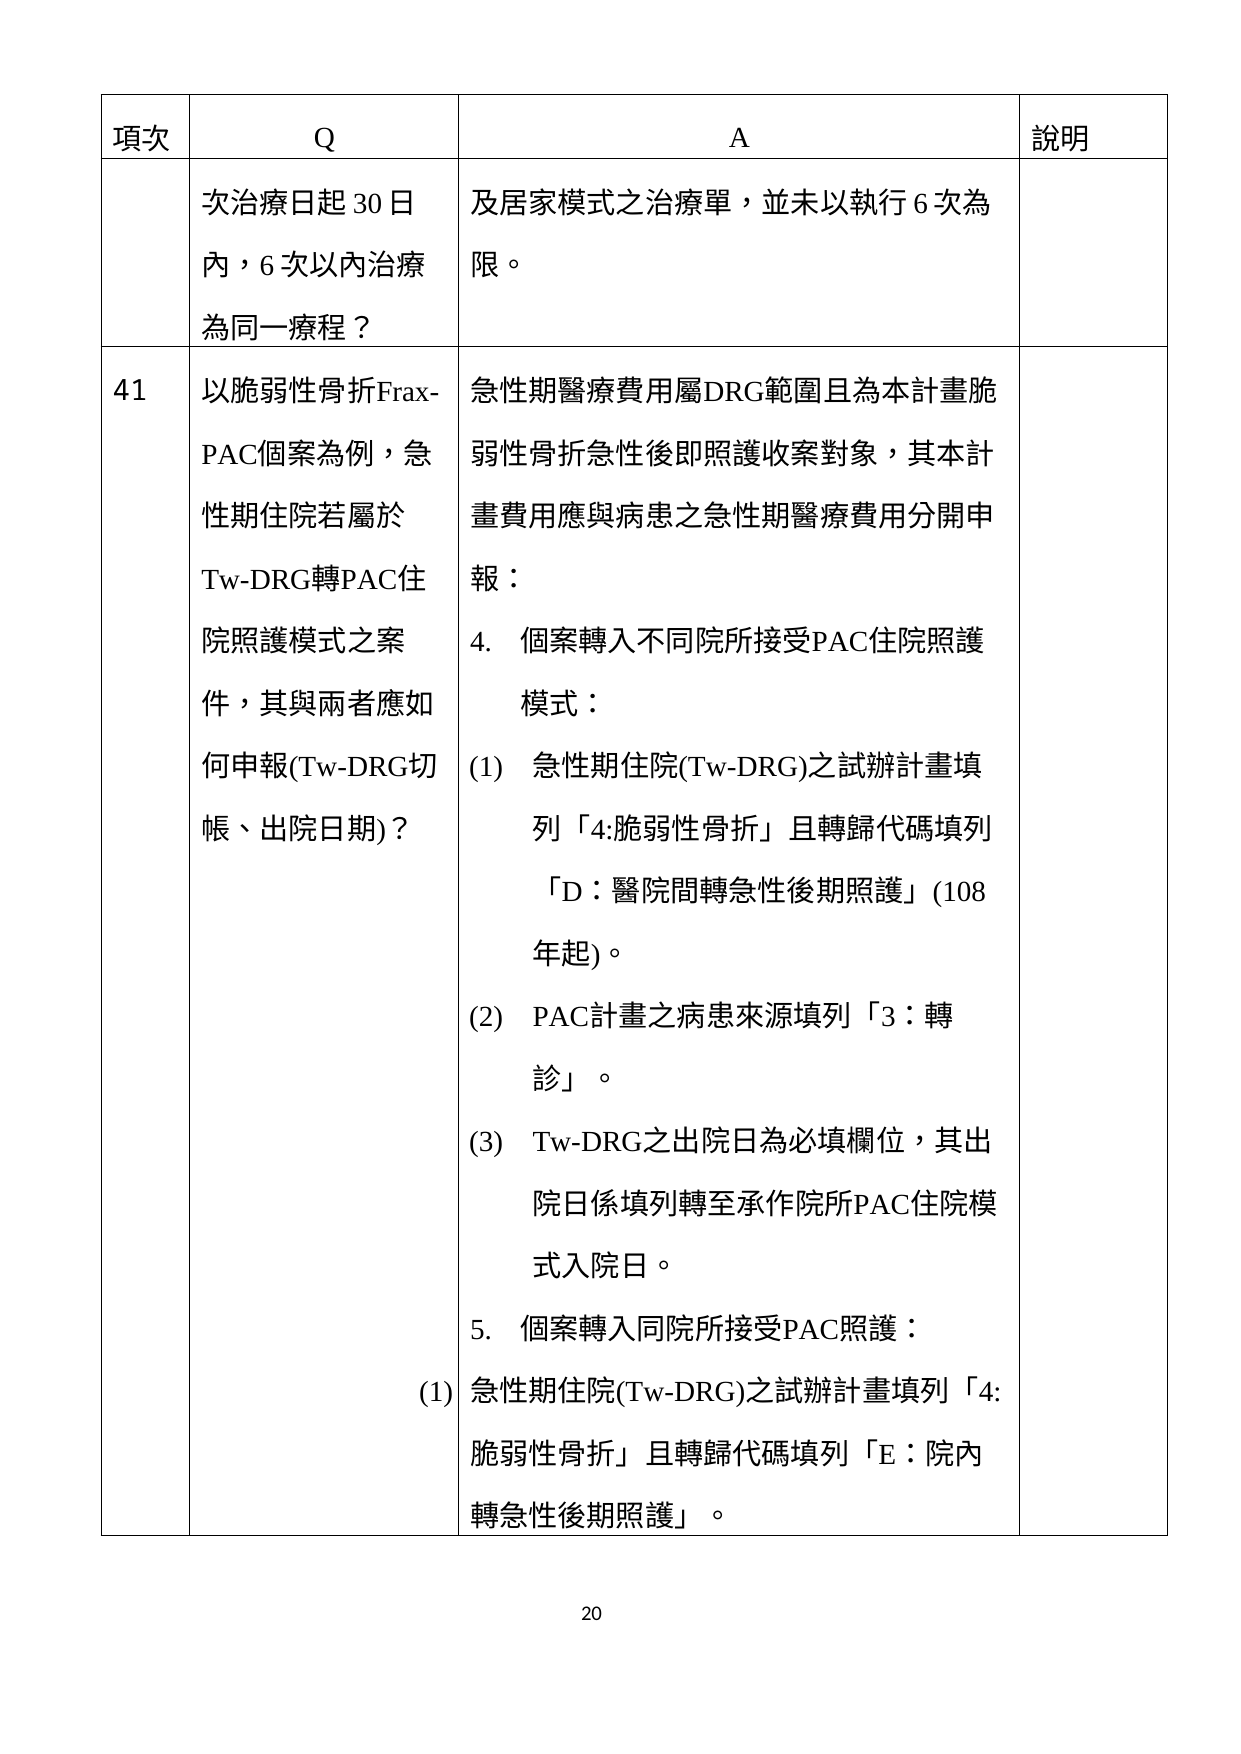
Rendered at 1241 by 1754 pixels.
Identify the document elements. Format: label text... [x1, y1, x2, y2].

table_cell 以脆弱性骨折Frax-PAC個案為例，急性期住院若屬於Tw-DRG轉PAC住院照護模式之案件，其與兩者應如何申報(Tw-DRG切帳、出院日期)？ [190, 347, 458, 1535]
table_cell [1020, 159, 1167, 346]
table_cell 41 [102, 347, 189, 1535]
table_cell 急性期醫療費用屬DRG範圍且為本計畫脆弱性骨折急性後即照護收案對象，其本計畫費用應與病患之急性期醫療費用分開申報： 個案轉入不同院所接受PAC住院照護模式： 急性期住院(Tw-DRG)之試辦計畫填列「4:脆弱性骨折」且轉歸代碼填列「D：醫院間轉急性後期照護」(108年起)。 PAC計畫之病患來源填列「3：轉診」。 Tw-DRG之出院日為必填欄位，其出院日係填列轉至承作院所PAC住院模式入院日。 個案轉入同院所接受PAC照護： 急性期住院(Tw-DRG)之試辦計畫填列「4:脆弱性骨折」且轉歸代碼填列「E：院內轉急性後期照護」。 PAC計畫之病患來源填列「7：同次住院費用依規定切帳申報案件」。 Tw-DRG案件之出院日為必填欄位，其出院日係填列轉至同醫院PAC病房繼續照護之日期(虛擬出院日)。 轉出醫院之Tw-DRG案件需合併申報「轉出醫院出院準備及評估費(P5113B、P5118B)」、「轉出醫院轉銜作業獎勵費(P5123B)」、「醫事人員訪視獎勵費P5124B」：比照02025B「出院準備及追蹤管理費」，增列為Tw-DRG案件之核實醫令 (醫令類別為X、X醫令)。 [459, 347, 1019, 1535]
table_header A [459, 95, 1019, 158]
table_cell 次治療日起30日內，6次以內治療為同一療程？ [190, 159, 458, 346]
table_cell [102, 159, 189, 346]
table_cell 及居家模式之治療單，並未以執行6次為限。 [459, 159, 1019, 346]
table_cell [1020, 347, 1167, 1535]
table_header 項次 [102, 95, 189, 158]
table_header Q [190, 95, 458, 158]
table_header 說明 [1020, 95, 1167, 158]
